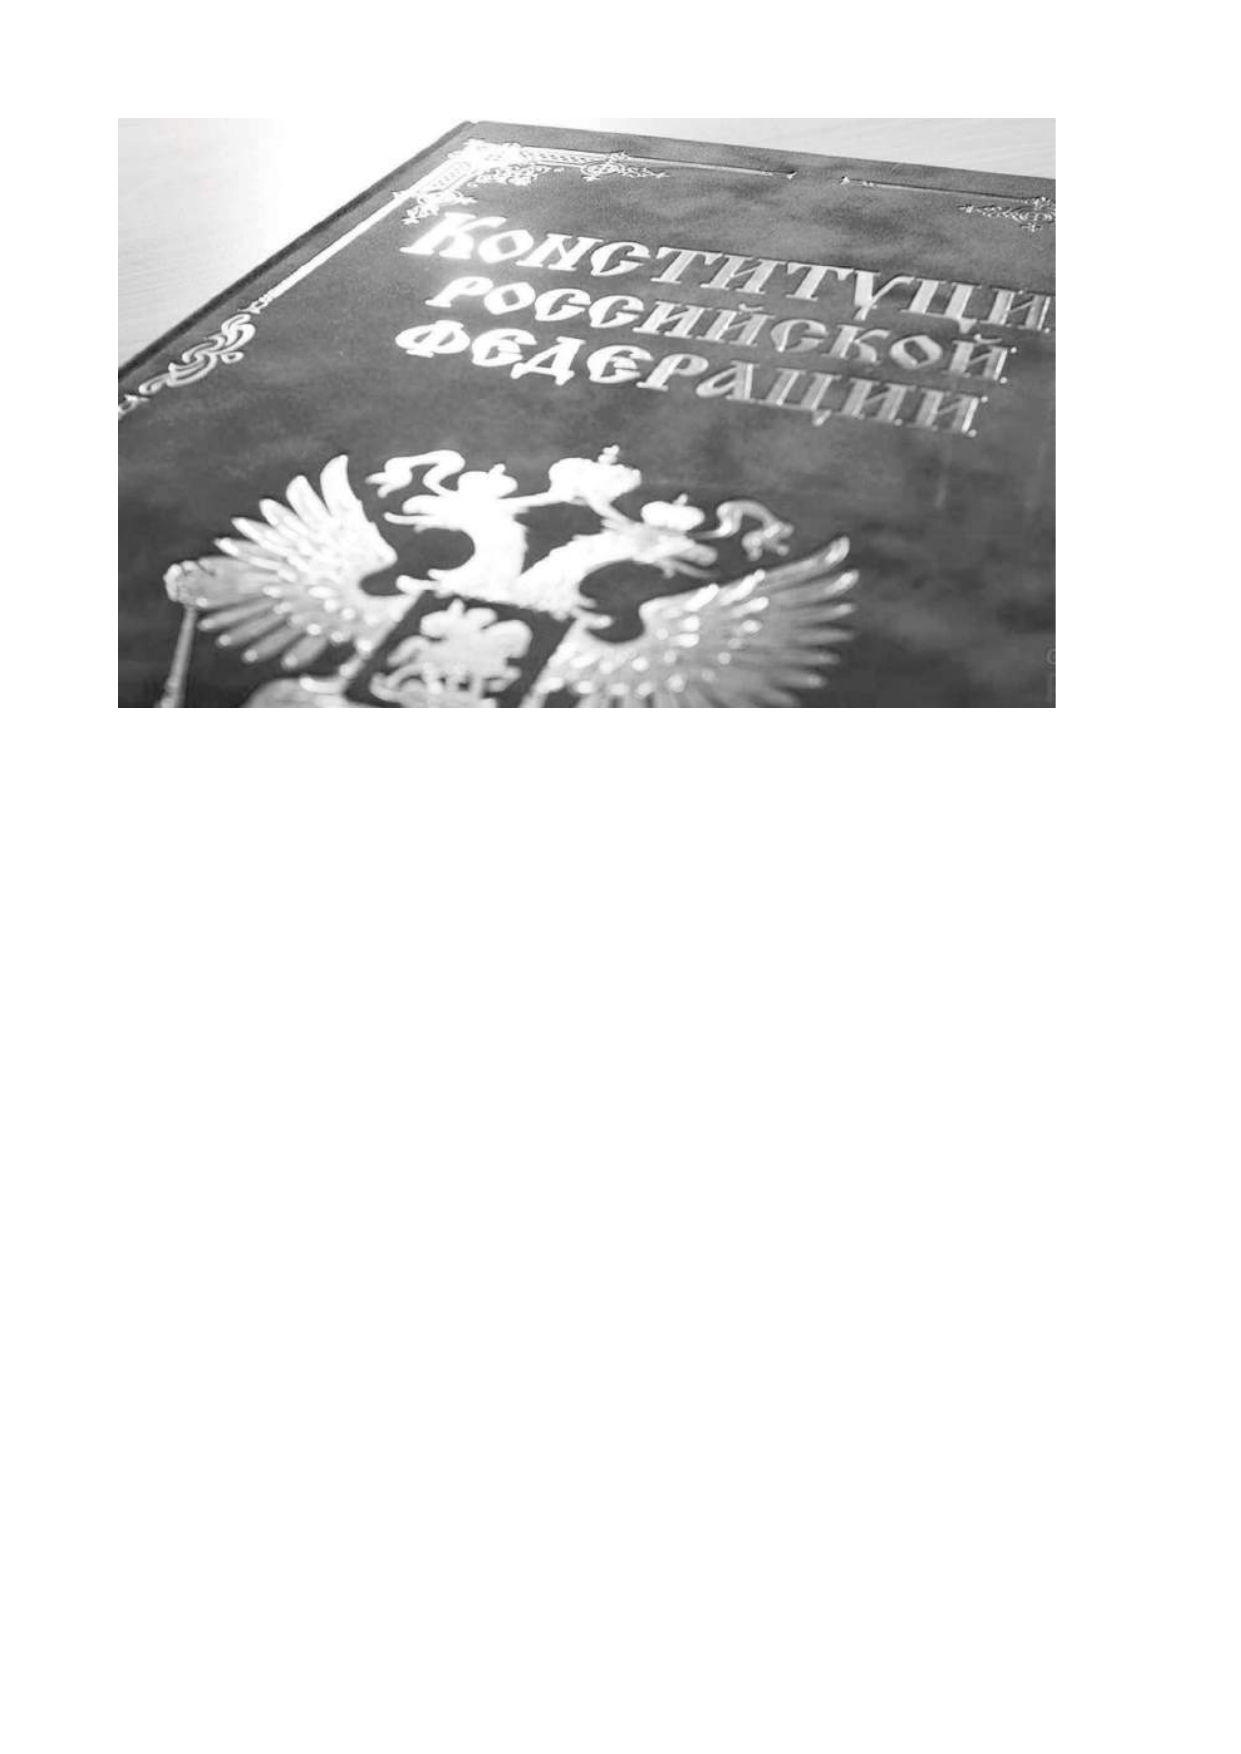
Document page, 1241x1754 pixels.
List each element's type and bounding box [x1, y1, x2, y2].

picture [118, 118, 1056, 708]
